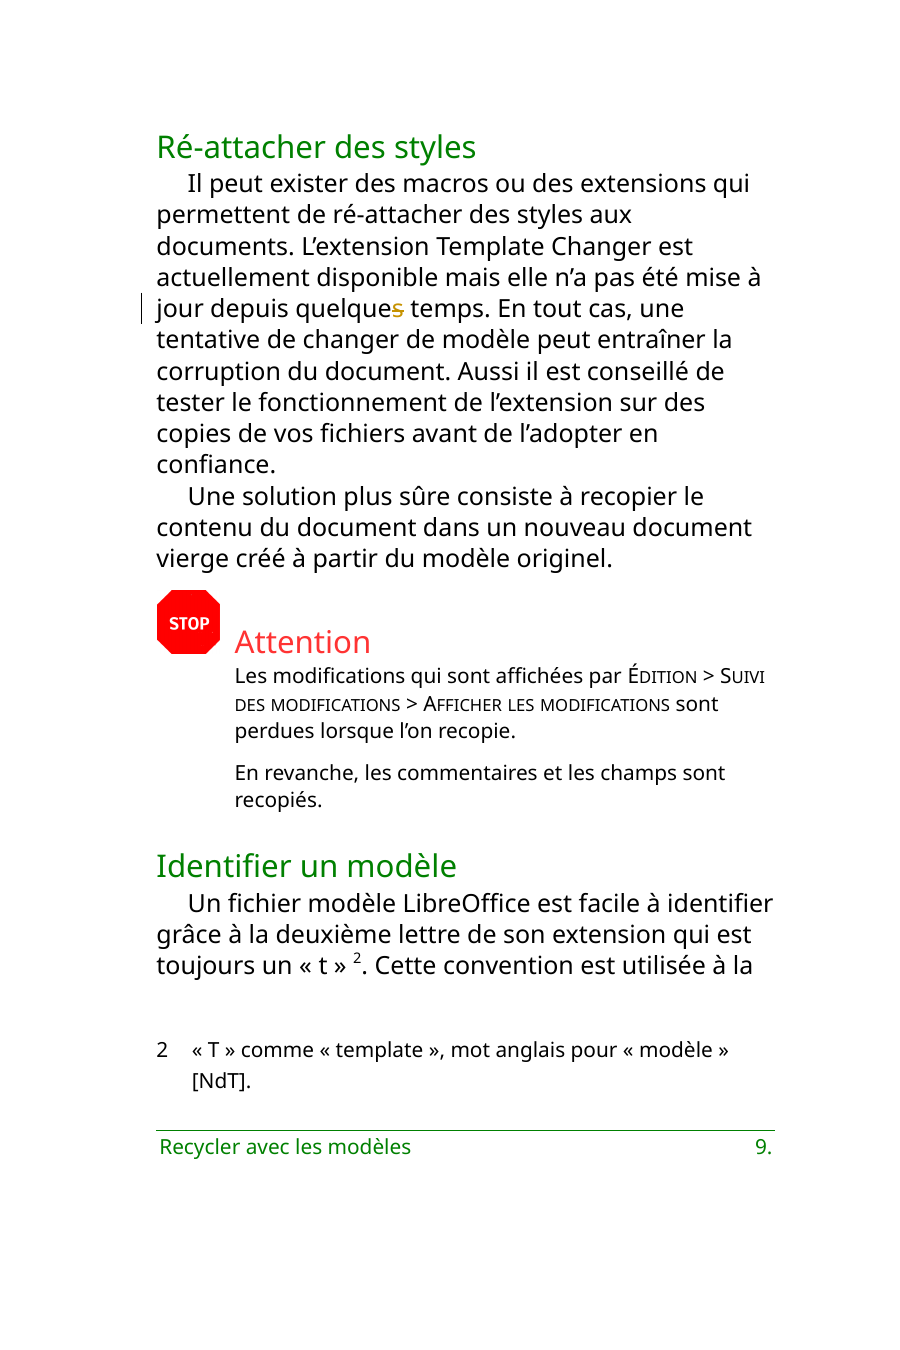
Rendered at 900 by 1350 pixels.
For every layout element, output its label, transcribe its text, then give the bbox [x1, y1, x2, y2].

text « T » comme « template », mot anglais pour « modèle » [NdT]. [156, 1033, 775, 1095]
text Une solution plus sûre consiste à recopier le contenu du document dans un nouveau document vierge créé à partir du modèle originel. [156, 480, 775, 574]
text Il peut exister des macros ou des extensions qui permettent de ré-attacher des styles aux documents. L’extension Template Changer est actuellement disponible mais elle n’a pas été mise à jour depuis quelque temps. En tout cas, une tentative de changer de modèle peut entraîner la corruption du document. Aussi il est conseillé de tester le fonctionnement de l’extension sur des copies de vos fichiers avant de l’adopter en confiance. [156, 168, 775, 480]
list Attention [156, 589, 775, 662]
text Un fichier modèle LibreOffice est facile à identifier grâce à la deuxième lettre de son extension qui est toujours un « t » . Cette convention est utilisée à la [156, 887, 775, 981]
text Les modifications qui sont affichées par Édition > Suivi des modifications > Afficher les modifications sont perdues lorsque l’on recopie. [234, 662, 775, 743]
picture [157, 590, 220, 654]
subtitle Identifier un modèle [156, 844, 775, 887]
subtitle Ré-attacher des styles [156, 125, 775, 168]
text En revanche, les commentaires et les champs sont recopiés. [234, 759, 775, 813]
